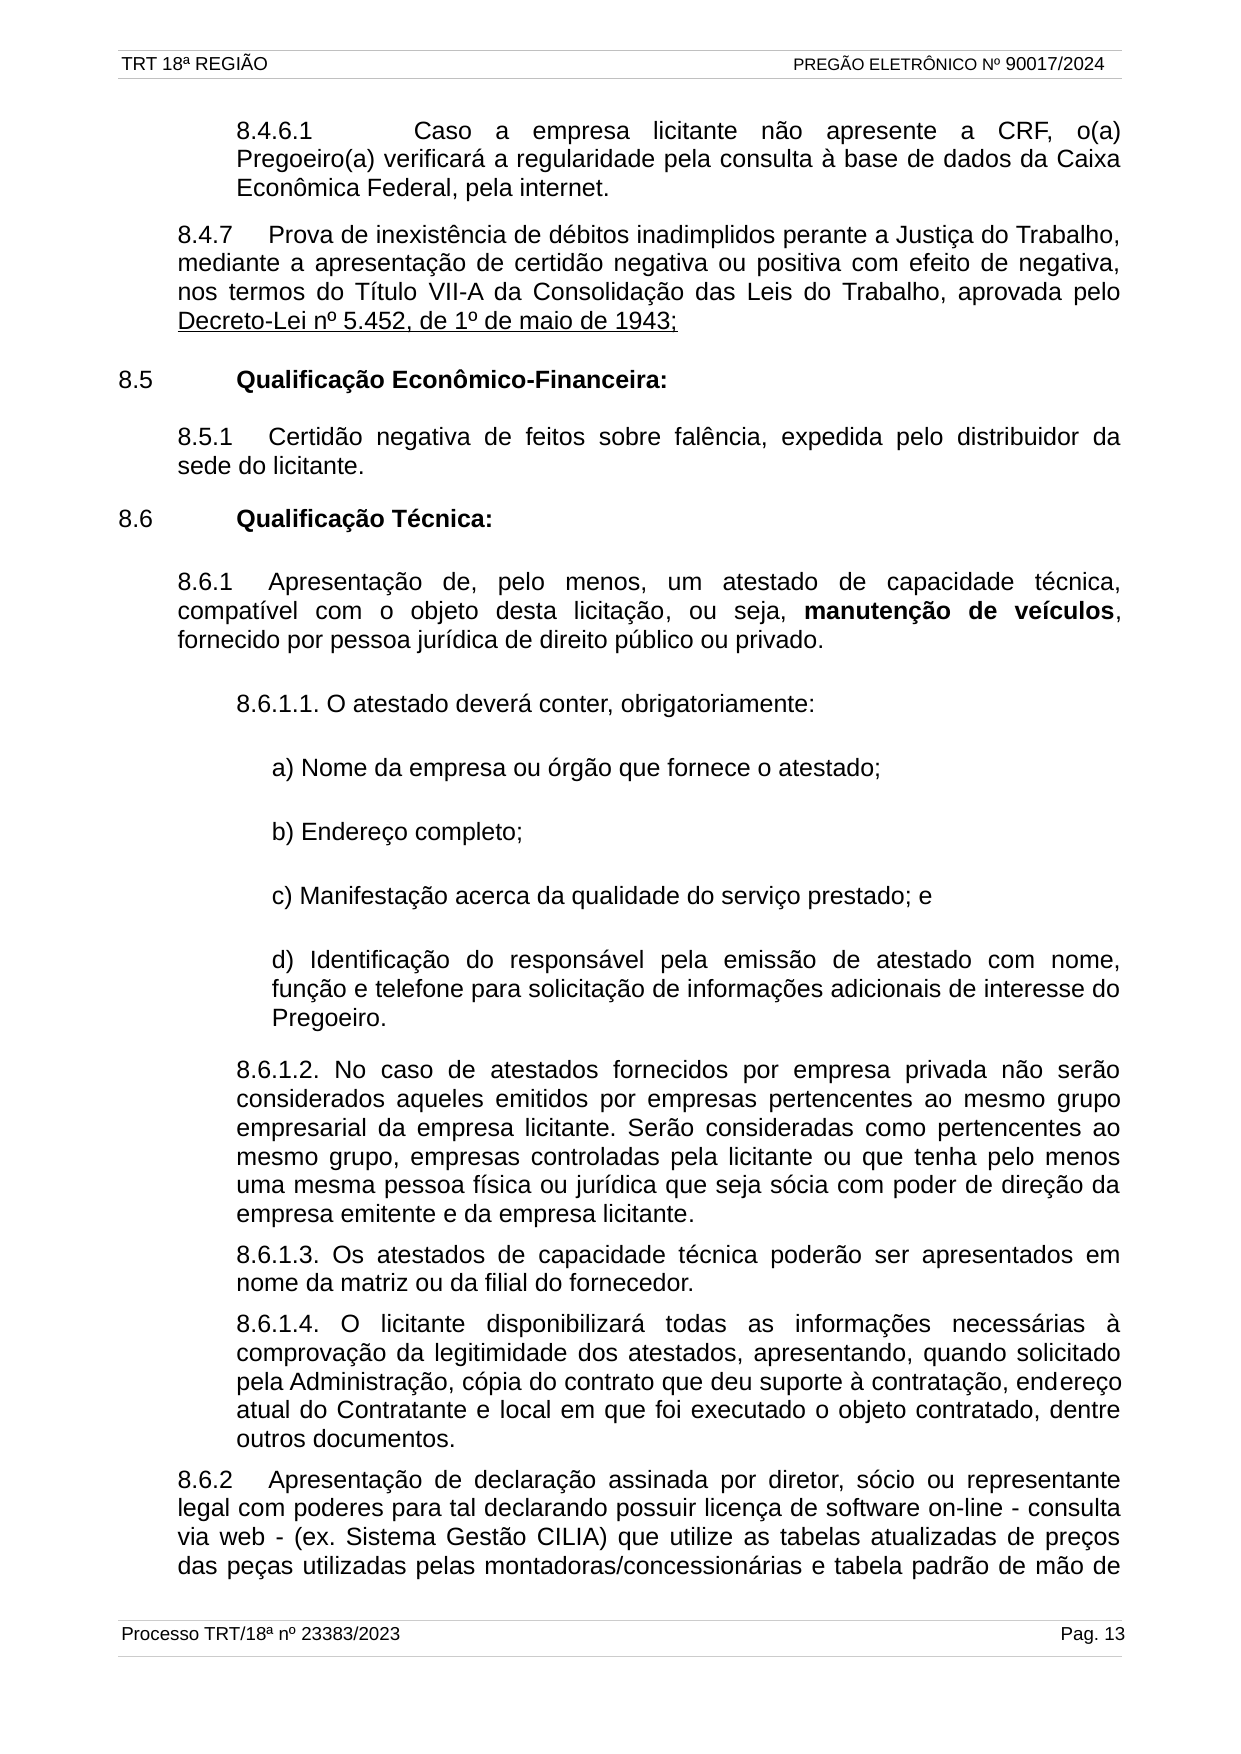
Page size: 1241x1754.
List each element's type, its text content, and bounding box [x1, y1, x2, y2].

text 8.6.1.3. Os atestados de capacidade técnica poderão ser apresentados em nome da matriz ou da filial do fornecedor. [236, 1240, 1122, 1297]
text 8.6.1.2. No caso de atestados fornecidos por empresa privada não serão considerados aqueles emitidos por empresas pertencentes ao mesmo grupo empresarial da empresa licitante. Serão consideradas como pertencentes ao mesmo grupo, empresas controladas pela licitante ou que tenha pelo menos uma mesma pessoa física ou jurídica que seja sócia com poder de direção da empresa emitente e da empresa licitante. [236, 1055, 1122, 1228]
text b) Endereço completo; [272, 817, 1122, 846]
text 8.5 Qualificação Econômico-Financeira: [118, 365, 1122, 393]
text 8.4.6.1 Caso a empresa licitante não apresente a CRF, o(a) Pregoeiro(a) verificará a regularidade pela consulta à base de dados da Caixa Econômica Federal, pela internet. [236, 116, 1122, 202]
text 8.5.1 Certidão negativa de feitos sobre falência, expedida pelo distribuidor da sede do licitante. [177, 422, 1122, 479]
text 8.6.1.4. O licitante disponibilizará todas as informações necessárias à comprovação da legitimidade dos atestados, apresentando, quando solicitado pela Administração, cópia do contrato que deu suporte à contratação, endereço atual do Contratante e local em que foi executado o objeto contratado, dentre outros documentos. [236, 1309, 1122, 1453]
text 8.6 Qualificação Técnica: [118, 504, 1122, 533]
text 8.6.2 Apresentação de declaração assinada por diretor, sócio ou representante legal com poderes para tal declarando possuir licença de software on-line - consulta via web - (ex. Sistema Gestão CILIA) que utilize as tabelas atualizadas de preços das peças utilizadas pelas montadoras/concessionárias e tabela padrão de mão de [177, 1465, 1122, 1580]
text 8.6.1.1. O atestado deverá conter, obrigatoriamente: [236, 689, 1122, 717]
text d) Identificação do responsável pela emissão de atestado com nome, função e telefone para solicitação de informações adicionais de interesse do Pregoeiro. [272, 945, 1122, 1032]
text c) Manifestação acerca da qualidade do serviço prestado; e [272, 881, 1122, 910]
text 8.6.1 Apresentação de, pelo menos, um atestado de capacidade técnica, compatível com o objeto desta licitação, ou seja, manutenção de veículos, fornecido por pessoa jurídica de direito público ou privado. [177, 567, 1122, 653]
text 8.4.7 Prova de inexistência de débitos inadimplidos perante a Justiça do Trabalho, mediante a apresentação de certidão negativa ou positiva com efeito de negativa, nos termos do Título VII-A da Consolidação das Leis do Trabalho, aprovada pelo Decreto-Lei nº 5.452, de 1º de maio de 1943; [177, 219, 1122, 334]
text a) Nome da empresa ou órgão que fornece o atestado; [272, 753, 1122, 782]
